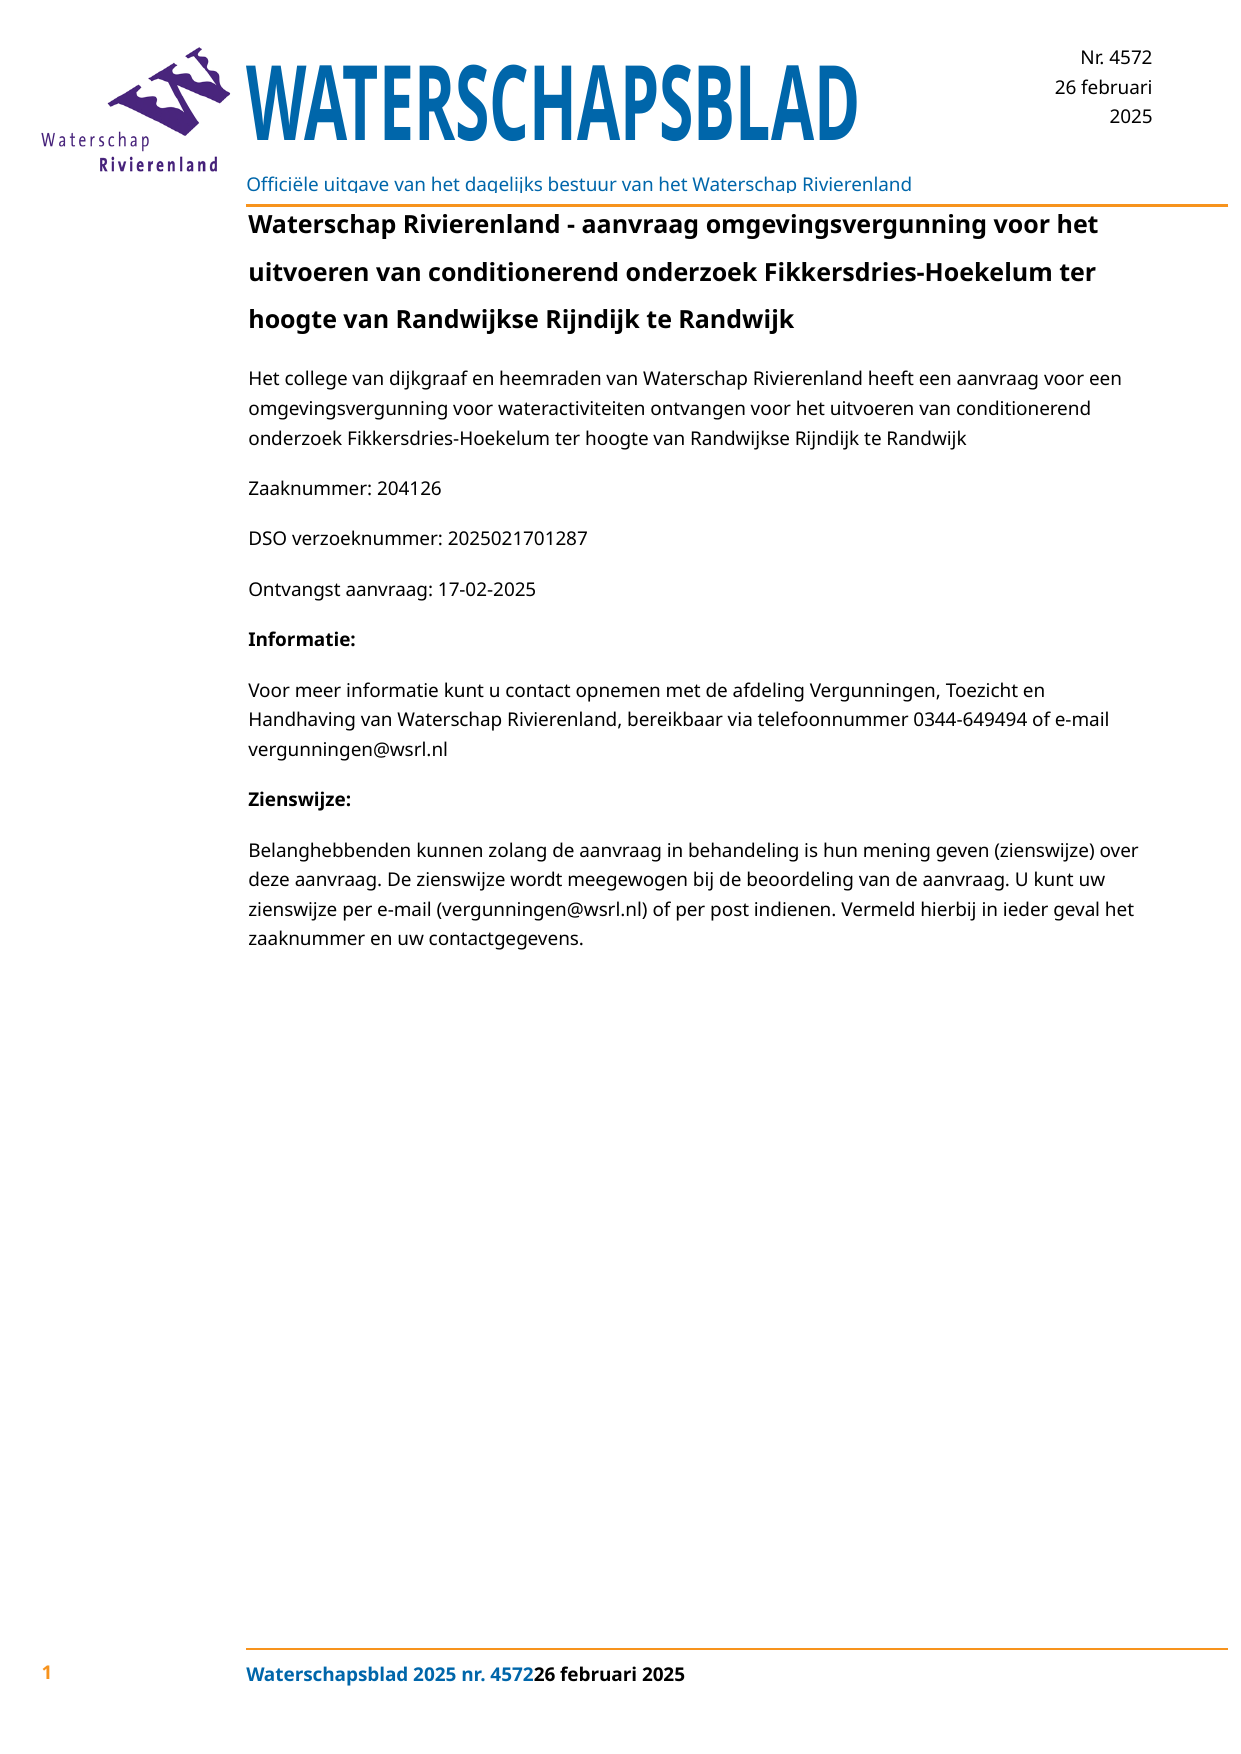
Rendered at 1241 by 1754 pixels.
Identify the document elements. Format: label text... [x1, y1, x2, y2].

text Ontvangst aanvraag: 17-02-2025 [248, 576, 1152, 602]
text Waterschap Rivierenland - aanvraag omgevingsvergunning voor het uitvoeren van conditionerend onderzoek Fikkersdries-Hoekelum ter hoogte van Randwijkse Rijndijk te Randwijk [248, 207, 1152, 336]
text Informatie: [248, 626, 1152, 652]
text DSO verzoeknummer: 2025021701287 [248, 526, 1152, 551]
picture [41, 47, 231, 172]
text Zaaknummer: 204126 [248, 475, 1152, 501]
text Voor meer informatie kunt u contact opnemen met de afdeling Vergunningen, Toezicht en Handhaving van Waterschap Rivierenland, bereikbaar via telefoonnummer 0344-649494 of e-mail vergunningen@wsrl.nl [248, 677, 1152, 762]
text Het college van dijkgraaf en heemraden van Waterschap Rivierenland heeft een aanvraag voor een omgevingsvergunning voor wateractiviteiten ontvangen voor het uitvoeren van conditionerend onderzoek Fikkersdries-Hoekelum ter hoogte van Randwijkse Rijndijk te Randwijk [248, 366, 1152, 450]
text Belanghebbenden kunnen zolang de aanvraag in behandeling is hun mening geven (zienswijze) over deze aanvraag. De zienswijze wordt meegewogen bij de beoordeling van de aanvraag. U kunt uw zienswijze per e-mail (vergunningen@wsrl.nl) of per post indienen. Vermeld hierbij in ieder geval het zaaknummer en uw contactgegevens. [248, 837, 1152, 951]
text Zienswijze: [248, 786, 1152, 812]
